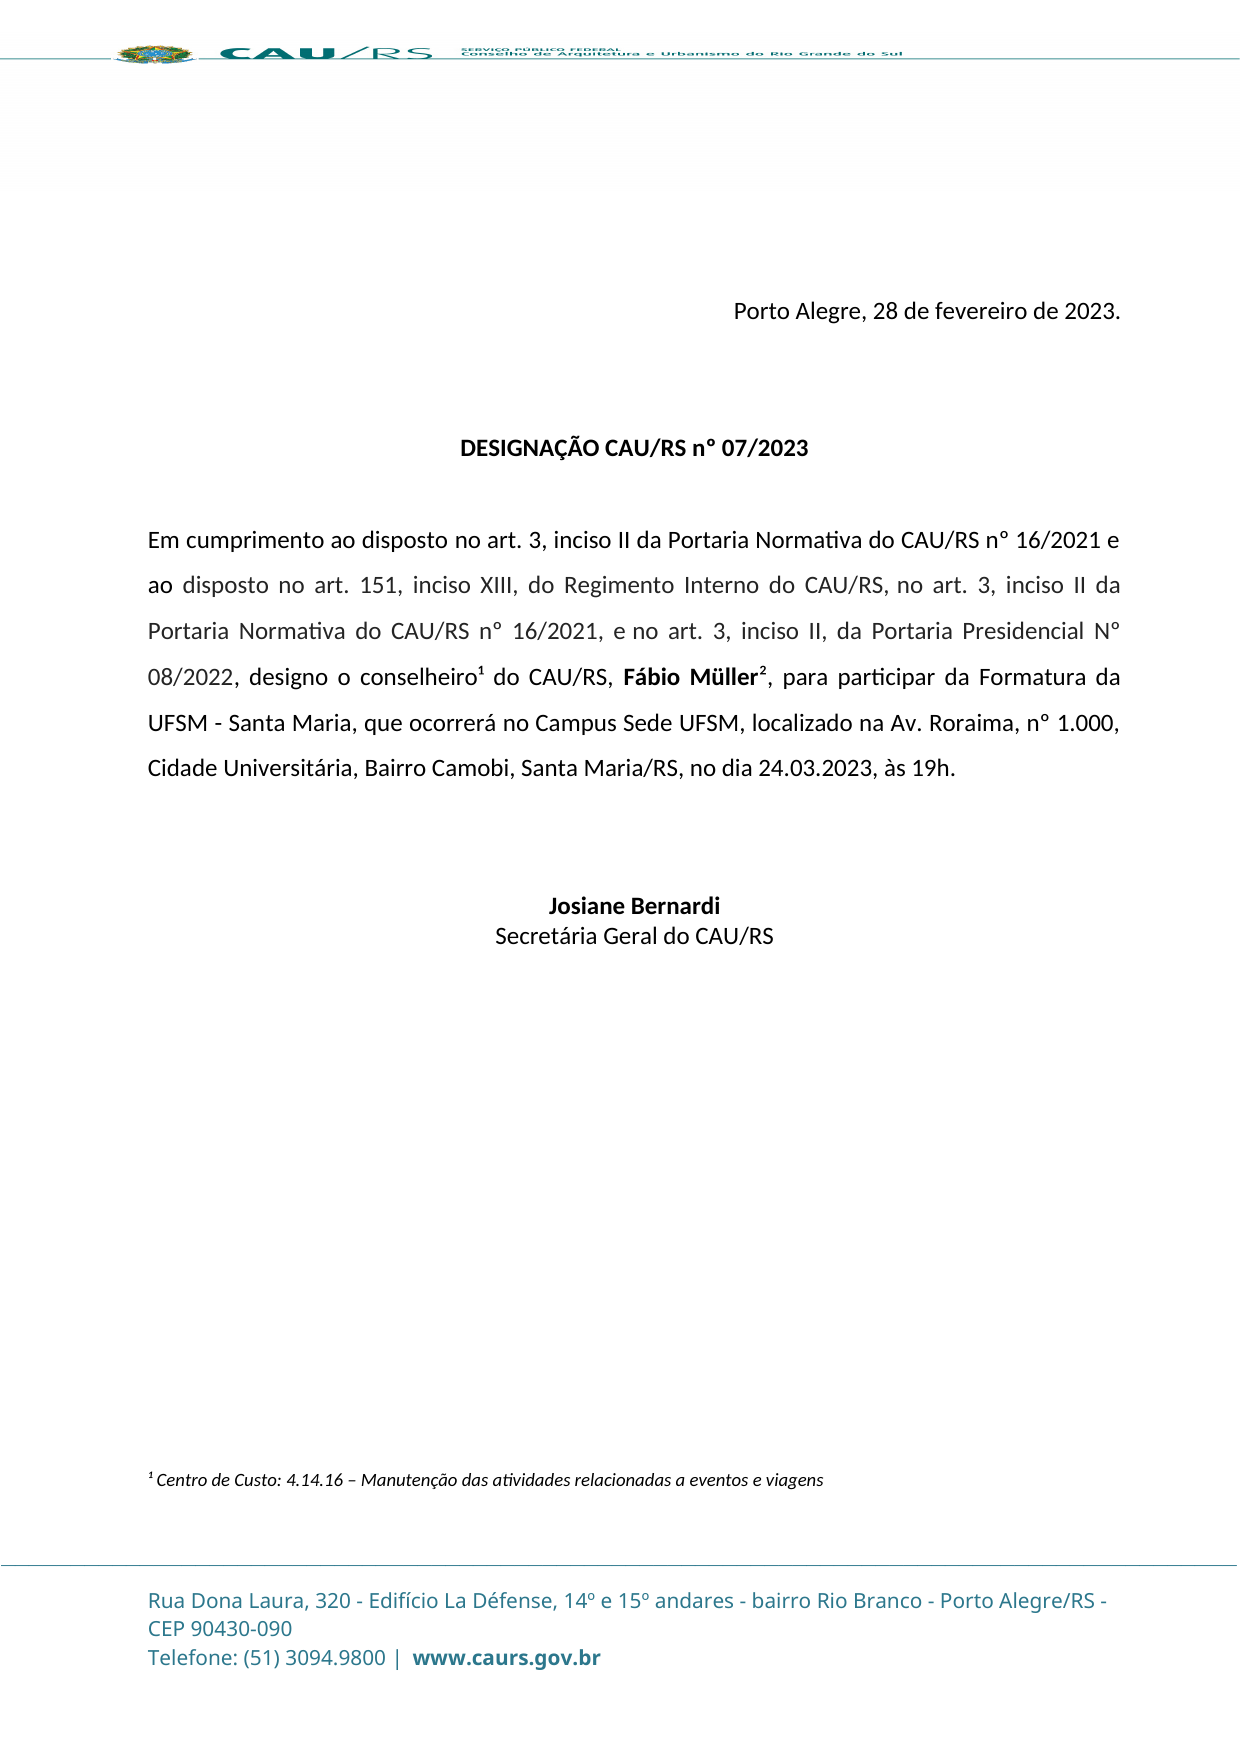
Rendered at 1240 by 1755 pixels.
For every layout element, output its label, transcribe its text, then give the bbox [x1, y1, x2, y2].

text Secretária Geral do CAU/RS [148, 920, 1121, 951]
text Josiane Bernardi [148, 890, 1121, 920]
text DESIGNAÇÃO CAU/RS nº 07/2023 [148, 432, 1121, 463]
text Em cumprimento ao disposto no art. 3, inciso II da Portaria Normativa do CAU/RS nº 16/2021 e ao disposto no art. 151, inciso XIII, do Regimento Interno do CAU/RS, no art. 3, inciso II da Portaria Normativa do CAU/RS nº 16/2021, e no art. 3, inciso II, da Portaria Presidencial Nº 08/2022, designo o conselheiro¹ do CAU/RS, Fábio Müller², para participar da Formatura da UFSM - Santa Maria, que ocorrerá no Campus Sede UFSM, localizado na Av. Roraima, nº 1.000, Cidade Universitária, Bairro Camobi, Santa Maria/RS, no dia 24.03.2023, às 19h. [148, 524, 1121, 783]
text Porto Alegre, 28 de fevereiro de 2023. [148, 295, 1121, 326]
text ¹ Centro de Custo: 4.14.16 – Manutenção das atividades relacionadas a eventos e viagens [148, 1468, 1121, 1491]
